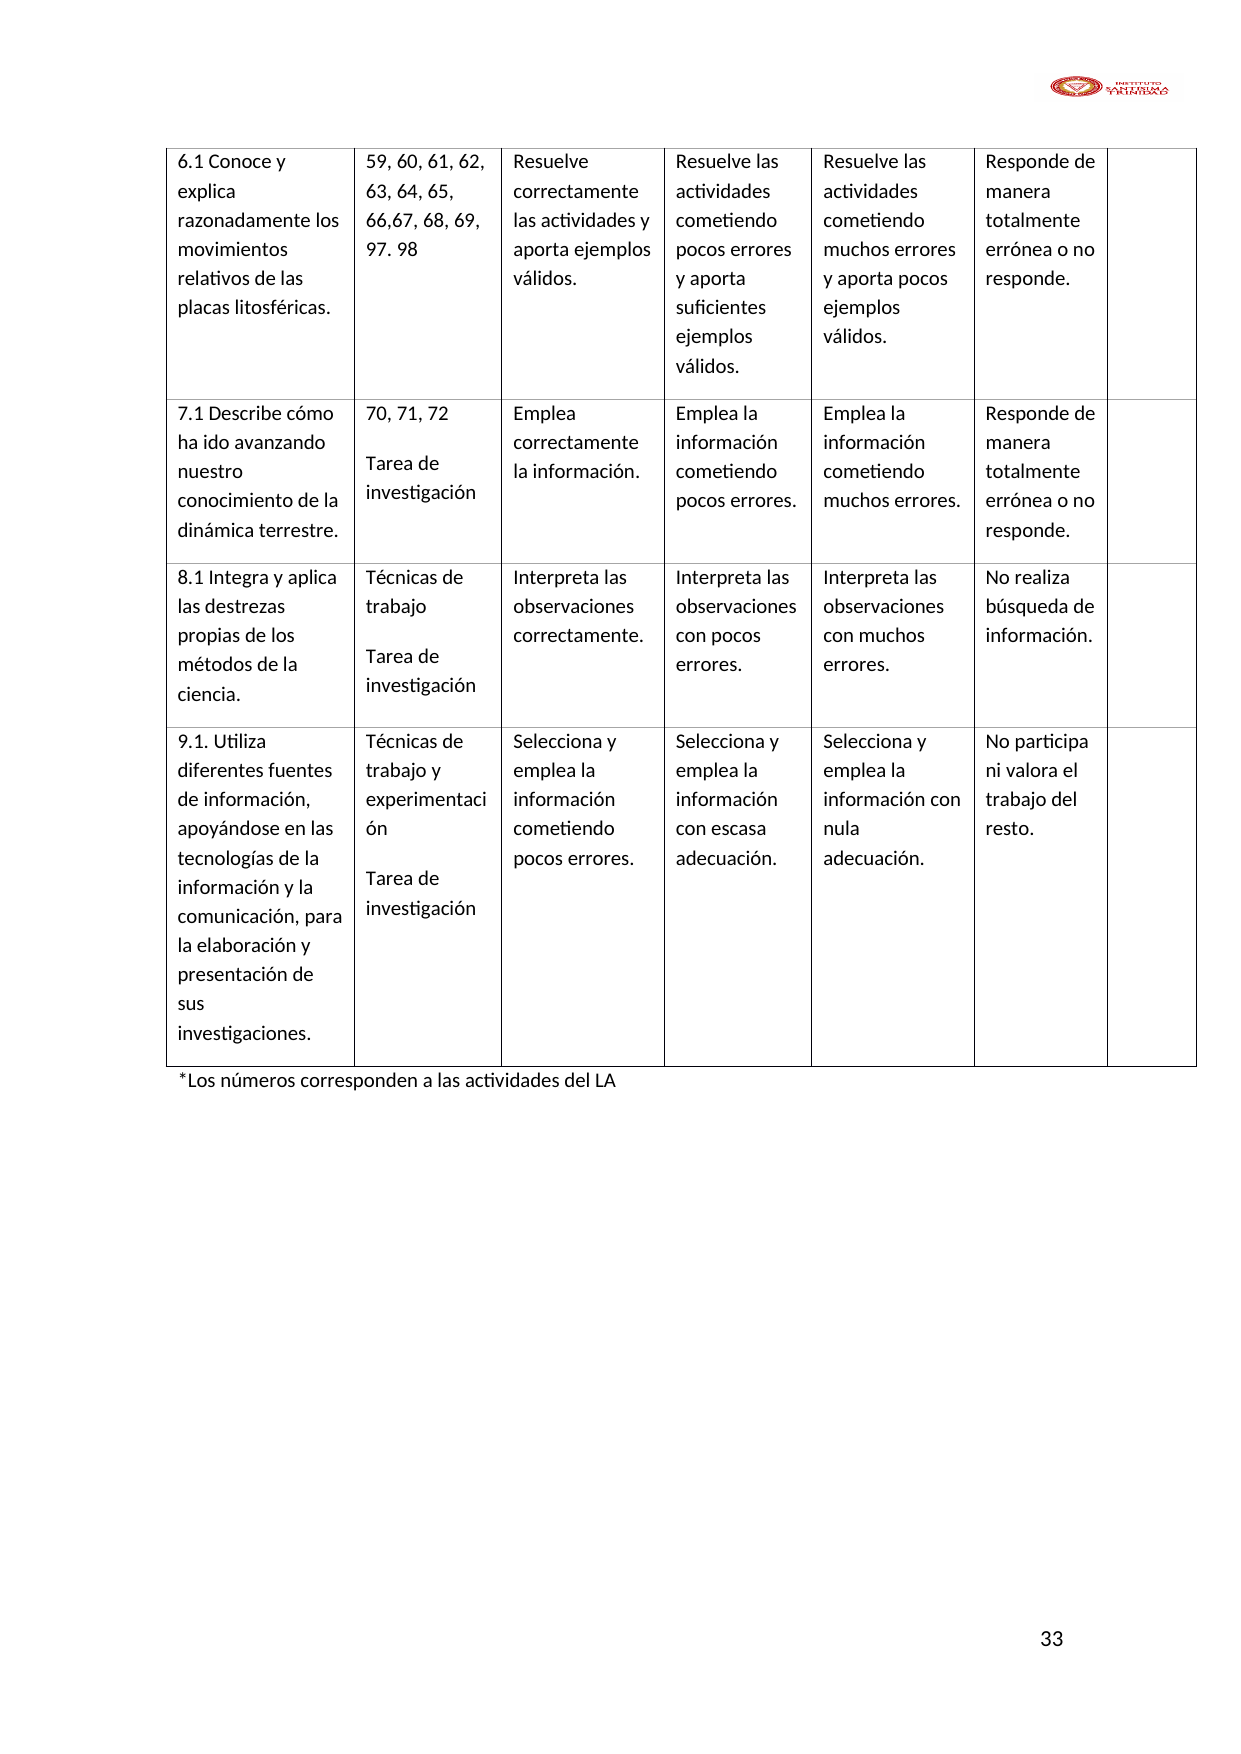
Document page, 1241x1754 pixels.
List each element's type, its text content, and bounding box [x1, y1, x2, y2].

table_cell 70, 71, 72 Tarea de investigación [355, 400, 501, 563]
table_cell Técnicas de trabajo Tarea de investigación [355, 564, 501, 727]
table_cell [1108, 149, 1196, 399]
table_cell [1108, 400, 1196, 563]
table_cell Emplea correctamente la información. [502, 400, 664, 563]
table_cell 59, 60, 61, 62, 63, 64, 65, 66,67, 68, 69, 97. 98 [355, 149, 501, 399]
table_cell Resuelve las actividades cometiendo muchos errores y aporta pocos ejemplos válidos. [812, 149, 974, 399]
table_cell Interpreta las observaciones correctamente. [502, 564, 664, 727]
table_cell [1108, 564, 1196, 727]
table_cell Interpreta las observaciones con muchos errores. [812, 564, 974, 727]
table_cell Resuelve correctamente las actividades y aporta ejemplos válidos. [502, 149, 664, 399]
table_cell Selecciona y emplea la información con escasa adecuación. [665, 728, 811, 1066]
text *Los números corresponden a las actividades del LA [177, 1067, 1063, 1092]
table_cell Selecciona y emplea la información con nula adecuación. [812, 728, 974, 1066]
table_cell 8.1 Integra y aplica las destrezas propias de los métodos de la ciencia. [167, 564, 354, 727]
table_cell 9.1. Utiliza diferentes fuentes de información, apoyándose en las tecnologías de la información y la comunicación, para la elaboración y presentación de sus investigaciones. [167, 728, 354, 1066]
table_cell [1108, 728, 1196, 1066]
table_cell 7.1 Describe cómo ha ido avanzando nuestro conocimiento de la dinámica terrestre. [167, 400, 354, 563]
table_cell 6.1 Conoce y explica razonadamente los movimientos relativos de las placas litosféricas. [167, 149, 354, 399]
table_cell Emplea la información cometiendo pocos errores. [665, 400, 811, 563]
table_cell Resuelve las actividades cometiendo pocos errores y aporta suficientes ejemplos válidos. [665, 149, 811, 399]
table_cell Emplea la información cometiendo muchos errores. [812, 400, 974, 563]
table_cell Selecciona y emplea la información cometiendo pocos errores. [502, 728, 664, 1066]
table_cell Responde de manera totalmente errónea o no responde. [975, 149, 1107, 399]
table_cell Interpreta las observaciones con pocos errores. [665, 564, 811, 727]
table_cell No realiza búsqueda de información. [975, 564, 1107, 727]
table_cell No participa ni valora el trabajo del resto. [975, 728, 1107, 1066]
table_cell Responde de manera totalmente errónea o no responde. [975, 400, 1107, 563]
table_cell Técnicas de trabajo y experimentación Tarea de investigación [355, 728, 501, 1066]
picture [1034, 73, 1185, 102]
